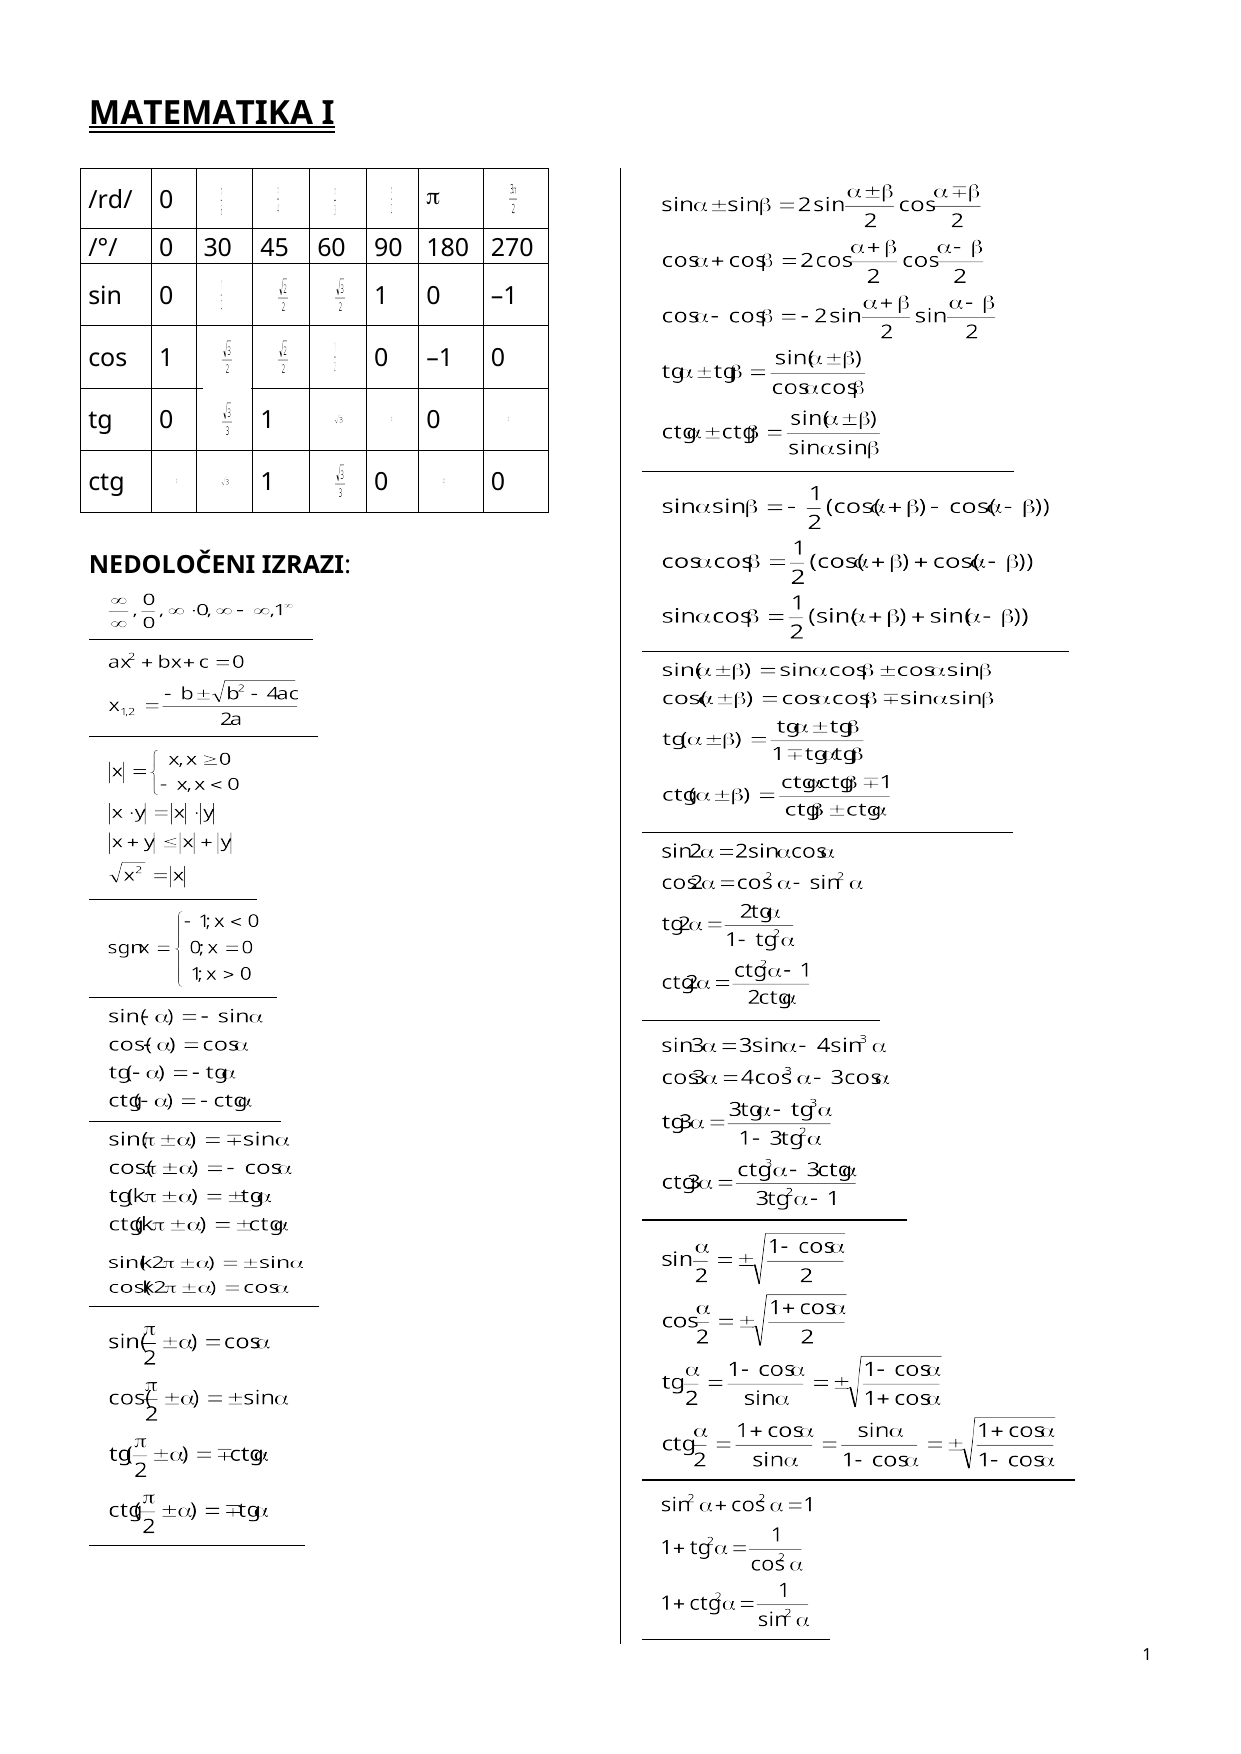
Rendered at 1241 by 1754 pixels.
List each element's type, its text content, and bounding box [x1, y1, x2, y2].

table_cell 0 [419, 264, 483, 325]
table_cell 1 [152, 326, 196, 387]
text matematika I [89, 89, 1152, 134]
table_cell 60 [310, 229, 366, 263]
table_cell 0 [484, 326, 548, 387]
table_cell 0 [367, 326, 418, 387]
table_cell 30 [197, 229, 252, 263]
table_cell 0 [152, 389, 196, 449]
table_cell 1 [253, 389, 309, 449]
table_cell [253, 326, 309, 387]
table_cell [419, 451, 483, 512]
table_cell tg [81, 389, 151, 449]
table_header [367, 169, 418, 228]
table_cell [197, 389, 252, 449]
table_cell [310, 389, 366, 449]
table_cell cos [81, 326, 151, 387]
table_cell 0 [152, 229, 196, 263]
table_header 0 [152, 169, 196, 228]
table_cell 1 [367, 264, 418, 325]
table_cell 0 [152, 264, 196, 325]
table_header [484, 169, 548, 228]
text Nedoločeni izrazi: [89, 547, 598, 581]
table_cell 0 [484, 451, 548, 512]
table_cell 0 [419, 389, 483, 449]
table_cell /°/ [81, 229, 151, 263]
table_cell –1 [484, 264, 548, 325]
table_cell ctg [81, 451, 151, 512]
table_cell 45 [253, 229, 309, 263]
table_cell [197, 451, 252, 512]
table_cell [310, 451, 366, 512]
table_header [253, 169, 309, 228]
table_cell 0 [367, 451, 418, 512]
table_cell [310, 264, 366, 325]
table_header /rd/ [81, 169, 151, 228]
table_cell 90 [367, 229, 418, 263]
table_header  [419, 169, 483, 228]
table_header [310, 169, 366, 228]
table_cell 180 [419, 229, 483, 263]
table_cell [253, 264, 309, 325]
table_cell sin [81, 264, 151, 325]
table_cell –1 [419, 326, 483, 387]
table_cell [197, 326, 252, 387]
table_cell [310, 326, 366, 387]
table_header [197, 169, 252, 228]
table_cell [152, 451, 196, 512]
table_cell 270 [484, 229, 548, 263]
table_cell [367, 389, 418, 449]
table_cell [197, 264, 252, 325]
table_cell 1 [253, 451, 309, 512]
table_cell [484, 389, 548, 449]
